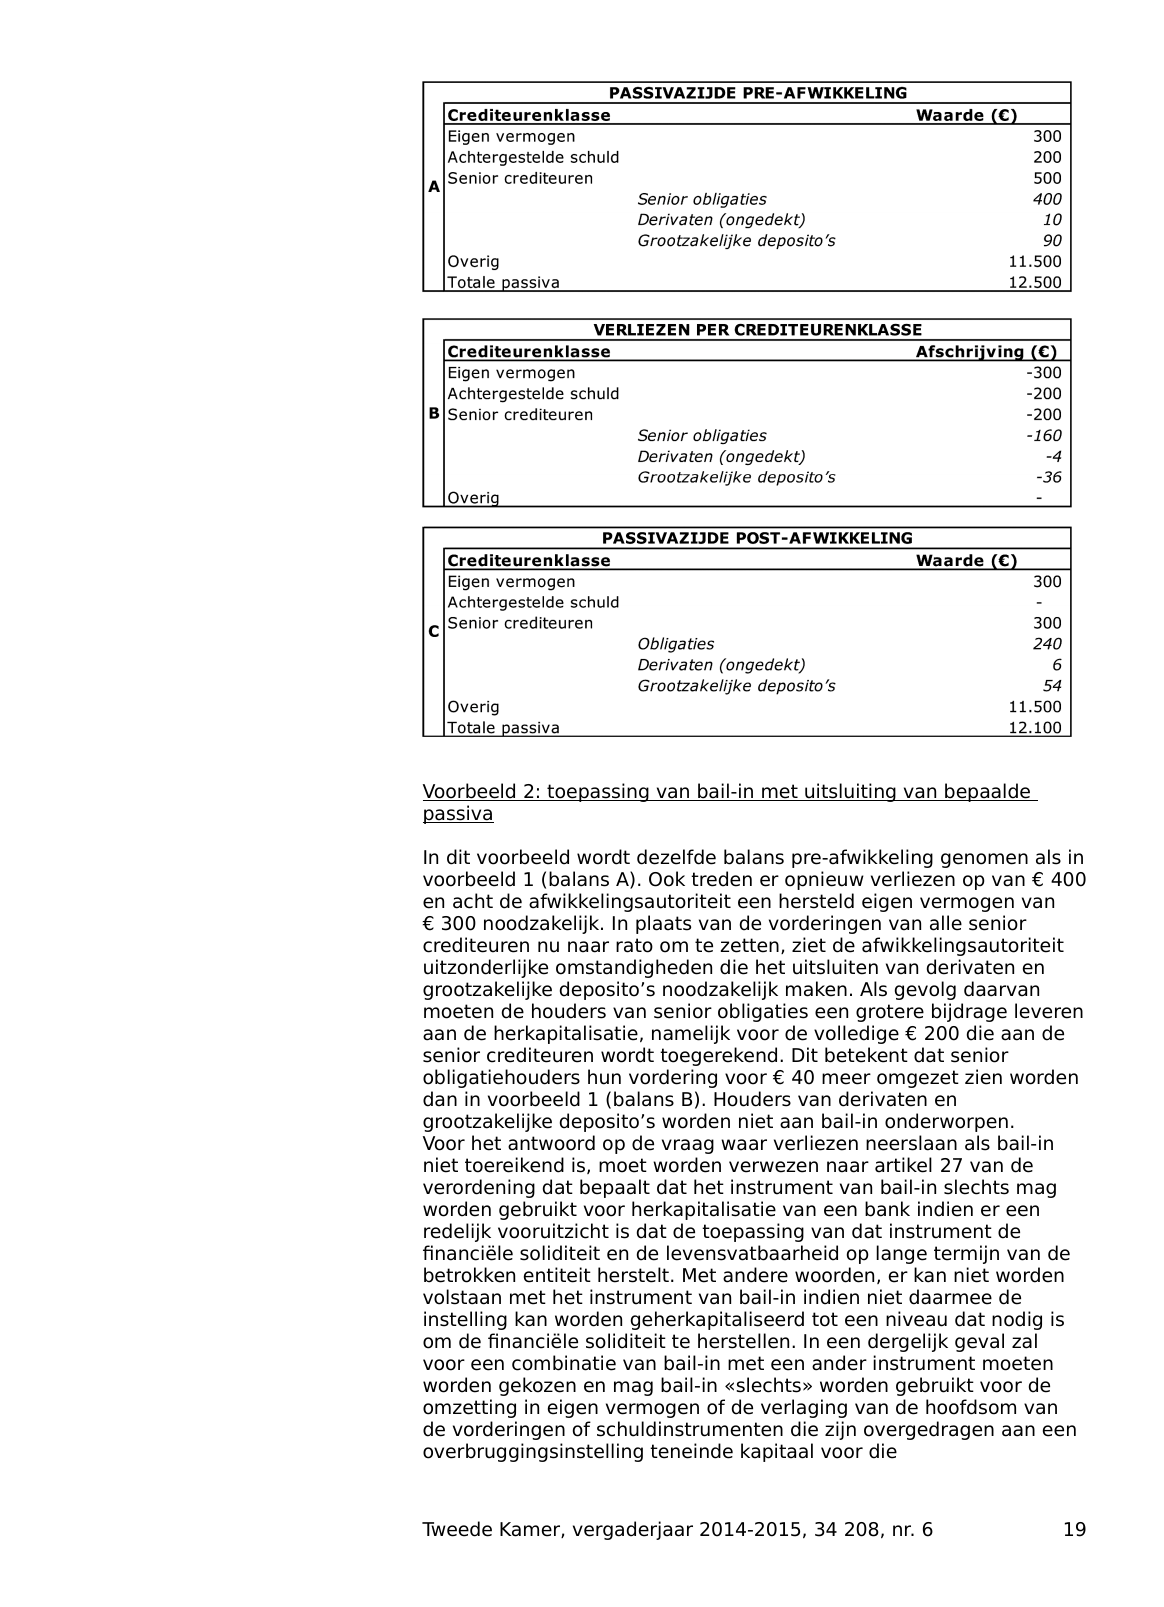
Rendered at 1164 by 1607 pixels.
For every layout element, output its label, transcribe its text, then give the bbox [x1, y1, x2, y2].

subtitle Voorbeeld 2: toepassing van bail-in met uitsluiting van bepaalde passiva [422, 781, 1087, 825]
text In dit voorbeeld wordt dezelfde balans pre-afwikkeling genomen als in voorbeeld 1 (balans A). Ook treden er opnieuw verliezen op van € 400 en acht de afwikkelingsautoriteit een hersteld eigen vermogen van € 300 noodzakelijk. In plaats van de vorderingen van alle senior crediteuren nu naar rato om te zetten, ziet de afwikkelingsautoriteit uitzonderlijke omstandigheden die het uitsluiten van derivaten en grootzakelijke deposito’s noodzakelijk maken. Als gevolg daarvan moeten de houders van senior obligaties een grotere bijdrage leveren aan de herkapitalisatie, namelijk voor de volledige € 200 die aan de senior crediteuren wordt toegerekend. Dit betekent dat senior obligatiehouders hun vordering voor € 40 meer omgezet zien worden dan in voorbeeld 1 (balans B). Houders van derivaten en grootzakelijke deposito’s worden niet aan bail-in onderworpen. [422, 847, 1087, 1133]
text Voor het antwoord op de vraag waar verliezen neerslaan als bail-in niet toereikend is, moet worden verwezen naar artikel 27 van de verordening dat bepaalt dat het instrument van bail-in slechts mag worden gebruikt voor herkapitalisatie van een bank indien er een redelijk vooruitzicht is dat de toepassing van dat instrument de financiële soliditeit en de levensvatbaarheid op lange termijn van de betrokken entiteit herstelt. Met andere woorden, er kan niet worden volstaan met het instrument van bail-in indien niet daarmee de instelling kan worden geherkapitaliseerd tot een niveau dat nodig is om de financiële soliditeit te herstellen. In een dergelijk geval zal voor een combinatie van bail-in met een ander instrument moeten worden gekozen en mag bail-in «slechts» worden gebruikt voor de omzetting in eigen vermogen of de verlaging van de hoofdsom van de vorderingen of schuldinstrumenten die zijn overgedragen aan een overbruggingsinstelling teneinde kapitaal voor die [422, 1133, 1087, 1462]
picture [422, 81, 1072, 737]
